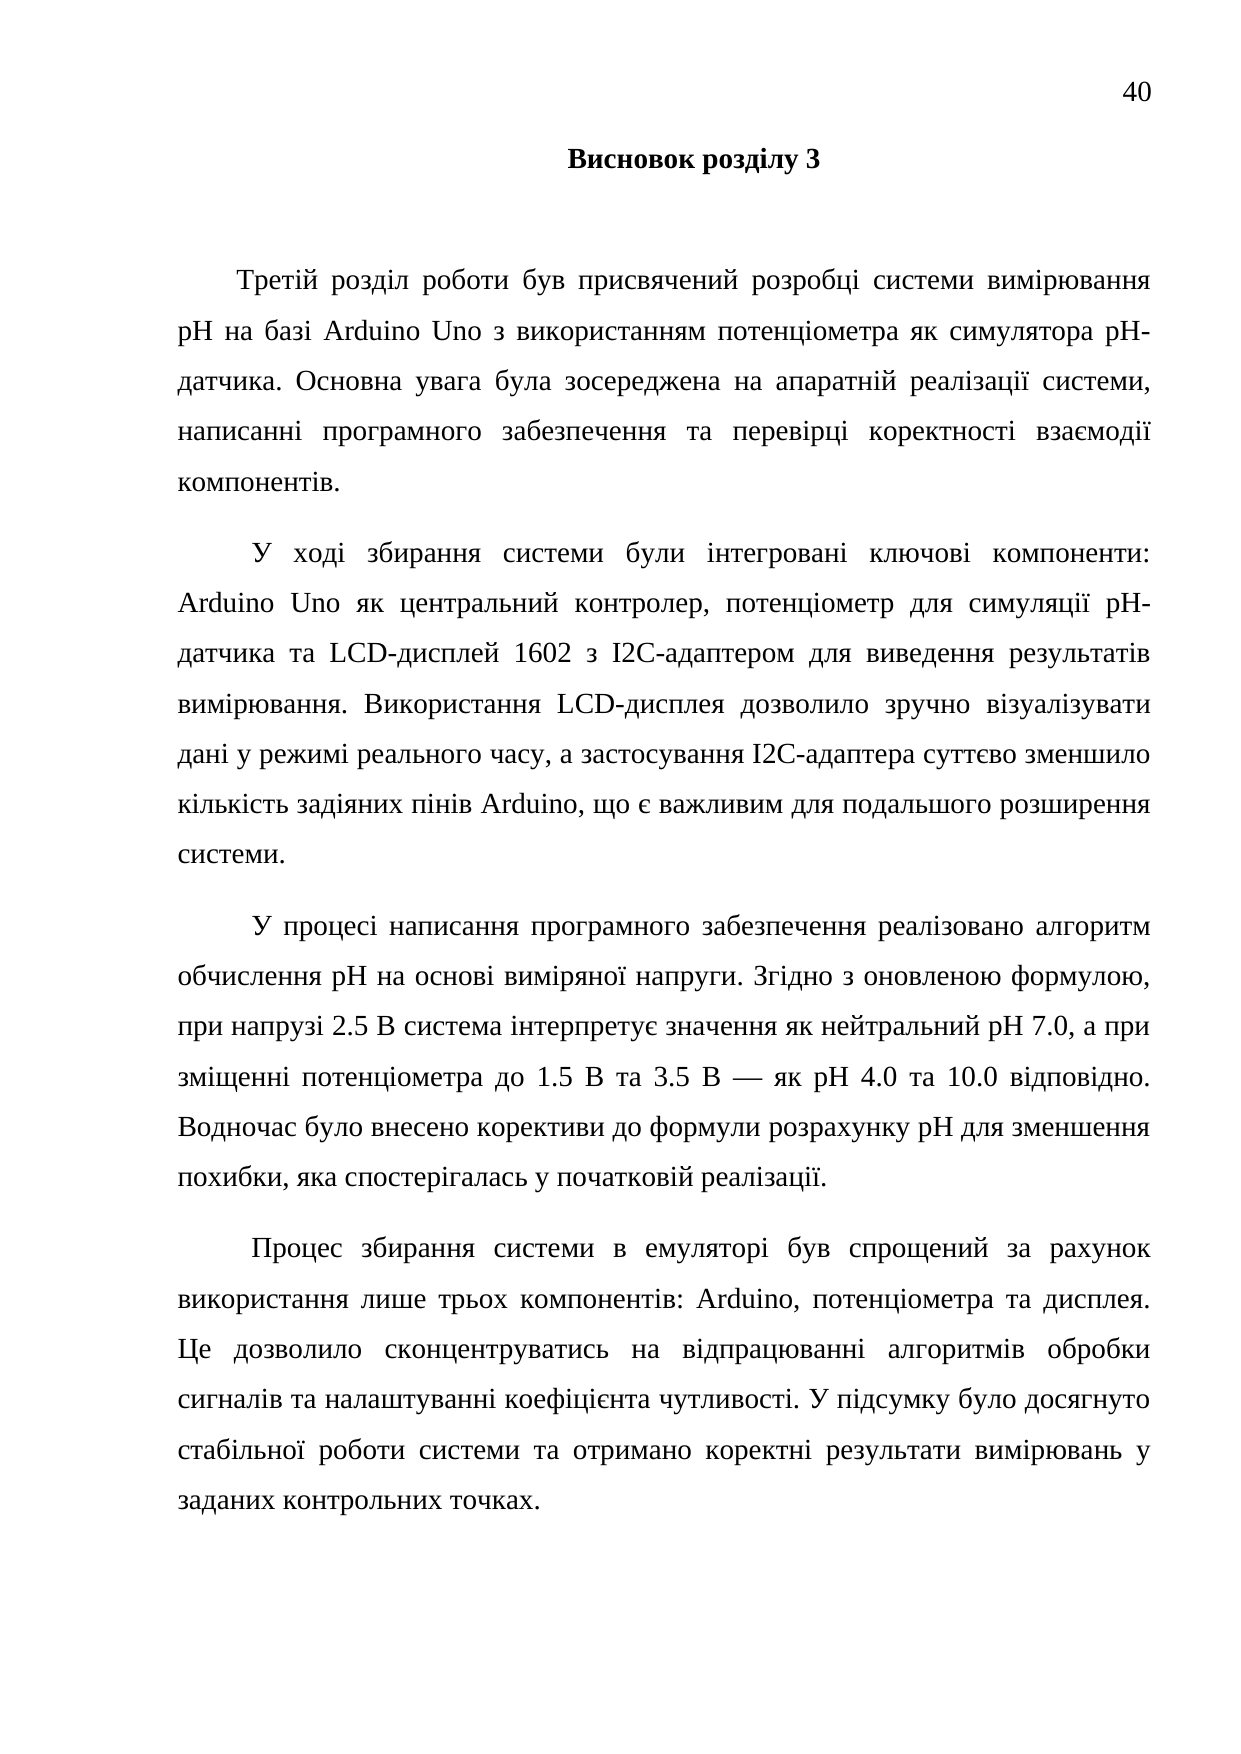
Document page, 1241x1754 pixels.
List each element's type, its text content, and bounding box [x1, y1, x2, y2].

text Третій розділ роботи був присвячений розробці системи вимірювання pH на базі Arduino Uno з використанням потенціометра як симулятора pH-датчика. Основна увага була зосереджена на апаратній реалізації системи, написанні програмного забезпечення та перевірці коректності взаємодії компонентів. [177, 262, 1152, 497]
text У ході збирання системи були інтегровані ключові компоненти: Arduino Uno як центральний контролер, потенціометр для симуляції pH-датчика та LCD-дисплей 1602 з I2C-адаптером для виведення результатів вимірювання. Використання LCD-дисплея дозволило зручно візуалізувати дані у режимі реального часу, а застосування I2C-адаптера суттєво зменшило кількість задіяних пінів Arduino, що є важливим для подальшого розширення системи. [177, 535, 1152, 870]
text Процес збирання системи в емуляторі був спрощений за рахунок використання лише трьох компонентів: Arduino, потенціометра та дисплея. Це дозволило сконцентруватись на відпрацюванні алгоритмів обробки сигналів та налаштуванні коефіцієнта чутливості. У підсумку було досягнуто стабільної роботи системи та отримано коректні результати вимірювань у заданих контрольних точках. [177, 1231, 1152, 1516]
subtitle Висновок розділу 3 [177, 141, 1152, 174]
text У процесі написання програмного забезпечення реалізовано алгоритм обчислення pH на основі виміряної напруги. Згідно з оновленою формулою, при напрузі 2.5 В система інтерпретує значення як нейтральний pH 7.0, а при зміщенні потенціометра до 1.5 В та 3.5 В — як pH 4.0 та 10.0 відповідно. Водночас було внесено корективи до формули розрахунку pH для зменшення похибки, яка спостерігалась у початковій реалізації. [177, 908, 1152, 1193]
